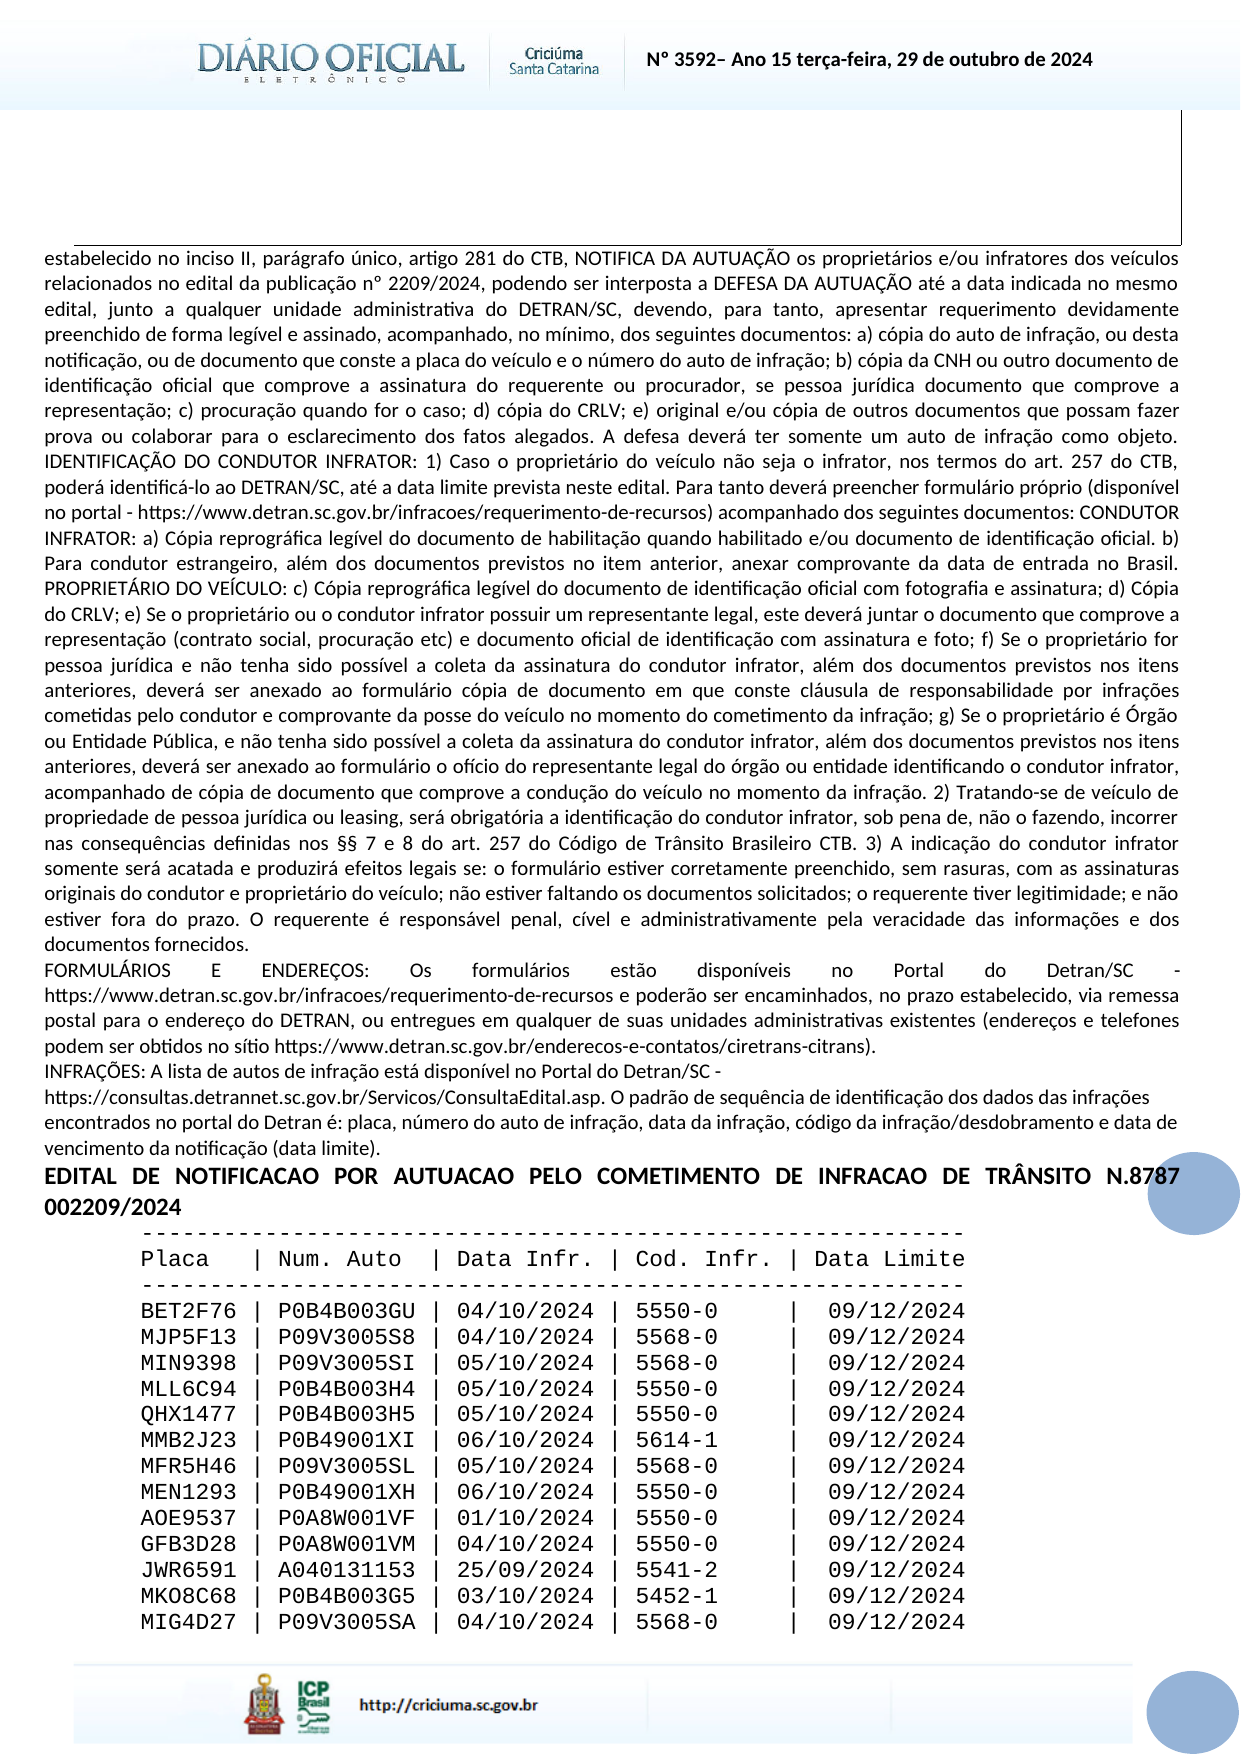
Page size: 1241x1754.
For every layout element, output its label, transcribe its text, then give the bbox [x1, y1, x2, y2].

text estabelecido no inciso II, parágrafo único, artigo 281 do CTB, NOTIFICA DA AUTUAÇÃO os proprietários e/ou infratores dos veículos relacionados no edital da publicação nº 2209/2024, podendo ser interposta a DEFESA DA AUTUAÇÃO até a data indicada no mesmo edital, junto a qualquer unidade administrativa do DETRAN/SC, devendo, para tanto, apresentar requerimento devidamente preenchido de forma legível e assinado, acompanhado, no mínimo, dos seguintes documentos: a) cópia do auto de infração, ou desta notificação, ou de documento que conste a placa do veículo e o número do auto de infração; b) cópia da CNH ou outro documento de identificação oficial que comprove a assinatura do requerente ou procurador, se pessoa jurídica documento que comprove a representação; c) procuração quando for o caso; d) cópia do CRLV; e) original e/ou cópia de outros documentos que possam fazer prova ou colaborar para o esclarecimento dos fatos alegados. A defesa deverá ter somente um auto de infração como objeto. IDENTIFICAÇÃO DO CONDUTOR INFRATOR: 1) Caso o proprietário do veículo não seja o infrator, nos termos do art. 257 do CTB, poderá identificá-lo ao DETRAN/SC, até a data limite prevista neste edital. Para tanto deverá preencher formulário próprio (disponível no portal - https://www.detran.sc.gov.br/infracoes/requerimento-de-recursos) acompanhado dos seguintes documentos: CONDUTOR INFRATOR: a) Cópia reprográfica legível do documento de habilitação quando habilitado e/ou documento de identificação oficial. b) Para condutor estrangeiro, além dos documentos previstos no item anterior, anexar comprovante da data de entrada no Brasil. PROPRIETÁRIO DO VEÍCULO: c) Cópia reprográfica legível do documento de identificação oficial com fotografia e assinatura; d) Cópia do CRLV; e) Se o proprietário ou o condutor infrator possuir um representante legal, este deverá juntar o documento que comprove a representação (contrato social, procuração etc) e documento oficial de identificação com assinatura e foto; f) Se o proprietário for pessoa jurídica e não tenha sido possível a coleta da assinatura do condutor infrator, além dos documentos previstos nos itens anteriores, deverá ser anexado ao formulário cópia de documento em que conste cláusula de responsabilidade por infrações cometidas pelo condutor e comprovante da posse do veículo no momento do cometimento da infração; g) Se o proprietário é Órgão ou Entidade Pública, e não tenha sido possível a coleta da assinatura do condutor infrator, além dos documentos previstos nos itens anteriores, deverá ser anexado ao formulário o ofício do representante legal do órgão ou entidade identificando o condutor infrator, acompanhado de cópia de documento que comprove a condução do veículo no momento da infração. 2) Tratando-se de veículo de propriedade de pessoa jurídica ou leasing, será obrigatória a identificação do condutor infrator, sob pena de, não o fazendo, incorrer nas consequências definidas nos §§ 7 e 8 do art. 257 do Código de Trânsito Brasileiro CTB. 3) A indicação do condutor infrator somente será acatada e produzirá efeitos legais se: o formulário estiver corretamente preenchido, sem rasuras, com as assinaturas originais do condutor e proprietário do veículo; não estiver faltando os documentos solicitados; o requerente tiver legitimidade; e não estiver fora do prazo. O requerente é responsável penal, cível e administrativamente pela veracidade das informações e dos documentos fornecidos. [44, 245, 1181, 957]
text MFR5H46 | P09V3005SL | 05/10/2024 | 5568-0 | 09/12/2024 [44, 1455, 1181, 1481]
text MMB2J23 | P0B49001XI | 06/10/2024 | 5614-1 | 09/12/2024 [44, 1429, 1181, 1455]
text FORMULÁRIOS E ENDEREÇOS: Os formulários estão disponíveis no Portal do Detran/SC - https://www.detran.sc.gov.br/infracoes/requerimento-de-recursos e poderão ser encaminhados, no prazo estabelecido, via remessa postal para o endereço do DETRAN, ou entregues em qualquer de suas unidades administrativas existentes (endereços e telefones podem ser obtidos no sítio https://www.detran.sc.gov.br/enderecos-e-contatos/ciretrans-citrans). [44, 957, 1181, 1058]
text MIN9398 | P09V3005SI | 05/10/2024 | 5568-0 | 09/12/2024 [44, 1351, 1181, 1377]
text ------------------------------------------------------------ [44, 1221, 1181, 1247]
text MEN1293 | P0B49001XH | 06/10/2024 | 5550-0 | 09/12/2024 [44, 1481, 1181, 1507]
text MLL6C94 | P0B4B003H4 | 05/10/2024 | 5550-0 | 09/12/2024 [44, 1377, 1181, 1403]
text EDITAL DE NOTIFICACAO POR AUTUACAO PELO COMETIMENTO DE INFRACAO DE TRÂNSITO N.8787 002209/2024 [44, 1160, 1165, 1221]
text Placa | Num. Auto | Data Infr. | Cod. Infr. | Data Limite [44, 1247, 1181, 1273]
text MIG4D27 | P09V3005SA | 04/10/2024 | 5568-0 | 09/12/2024 [44, 1610, 1181, 1636]
text ------------------------------------------------------------ [44, 1273, 1181, 1299]
text MJP5F13 | P09V3005S8 | 04/10/2024 | 5568-0 | 09/12/2024 [44, 1325, 1181, 1351]
text AOE9537 | P0A8W001VF | 01/10/2024 | 5550-0 | 09/12/2024 [44, 1507, 1181, 1532]
text QHX1477 | P0B4B003H5 | 05/10/2024 | 5550-0 | 09/12/2024 [44, 1403, 1181, 1429]
text INFRAÇÕES: A lista de autos de infração está disponível no Portal do Detran/SC - https://consultas.detrannet.sc.gov.br/Servicos/ConsultaEdital.asp. O padrão de sequência de identificação dos dados das infrações encontrados no portal do Detran é: placa, número do auto de infração, data da infração, código da infração/desdobramento e data de vencimento da notificação (data limite). [44, 1058, 1181, 1160]
text GFB3D28 | P0A8W001VM | 04/10/2024 | 5550-0 | 09/12/2024 [44, 1532, 1181, 1558]
text BET2F76 | P0B4B003GU | 04/10/2024 | 5550-0 | 09/12/2024 [44, 1299, 1181, 1325]
text JWR6591 | A040131153 | 25/09/2024 | 5541-2 | 09/12/2024 [44, 1558, 1181, 1584]
text MKO8C68 | P0B4B003G5 | 03/10/2024 | 5452-1 | 09/12/2024 [44, 1584, 1181, 1610]
